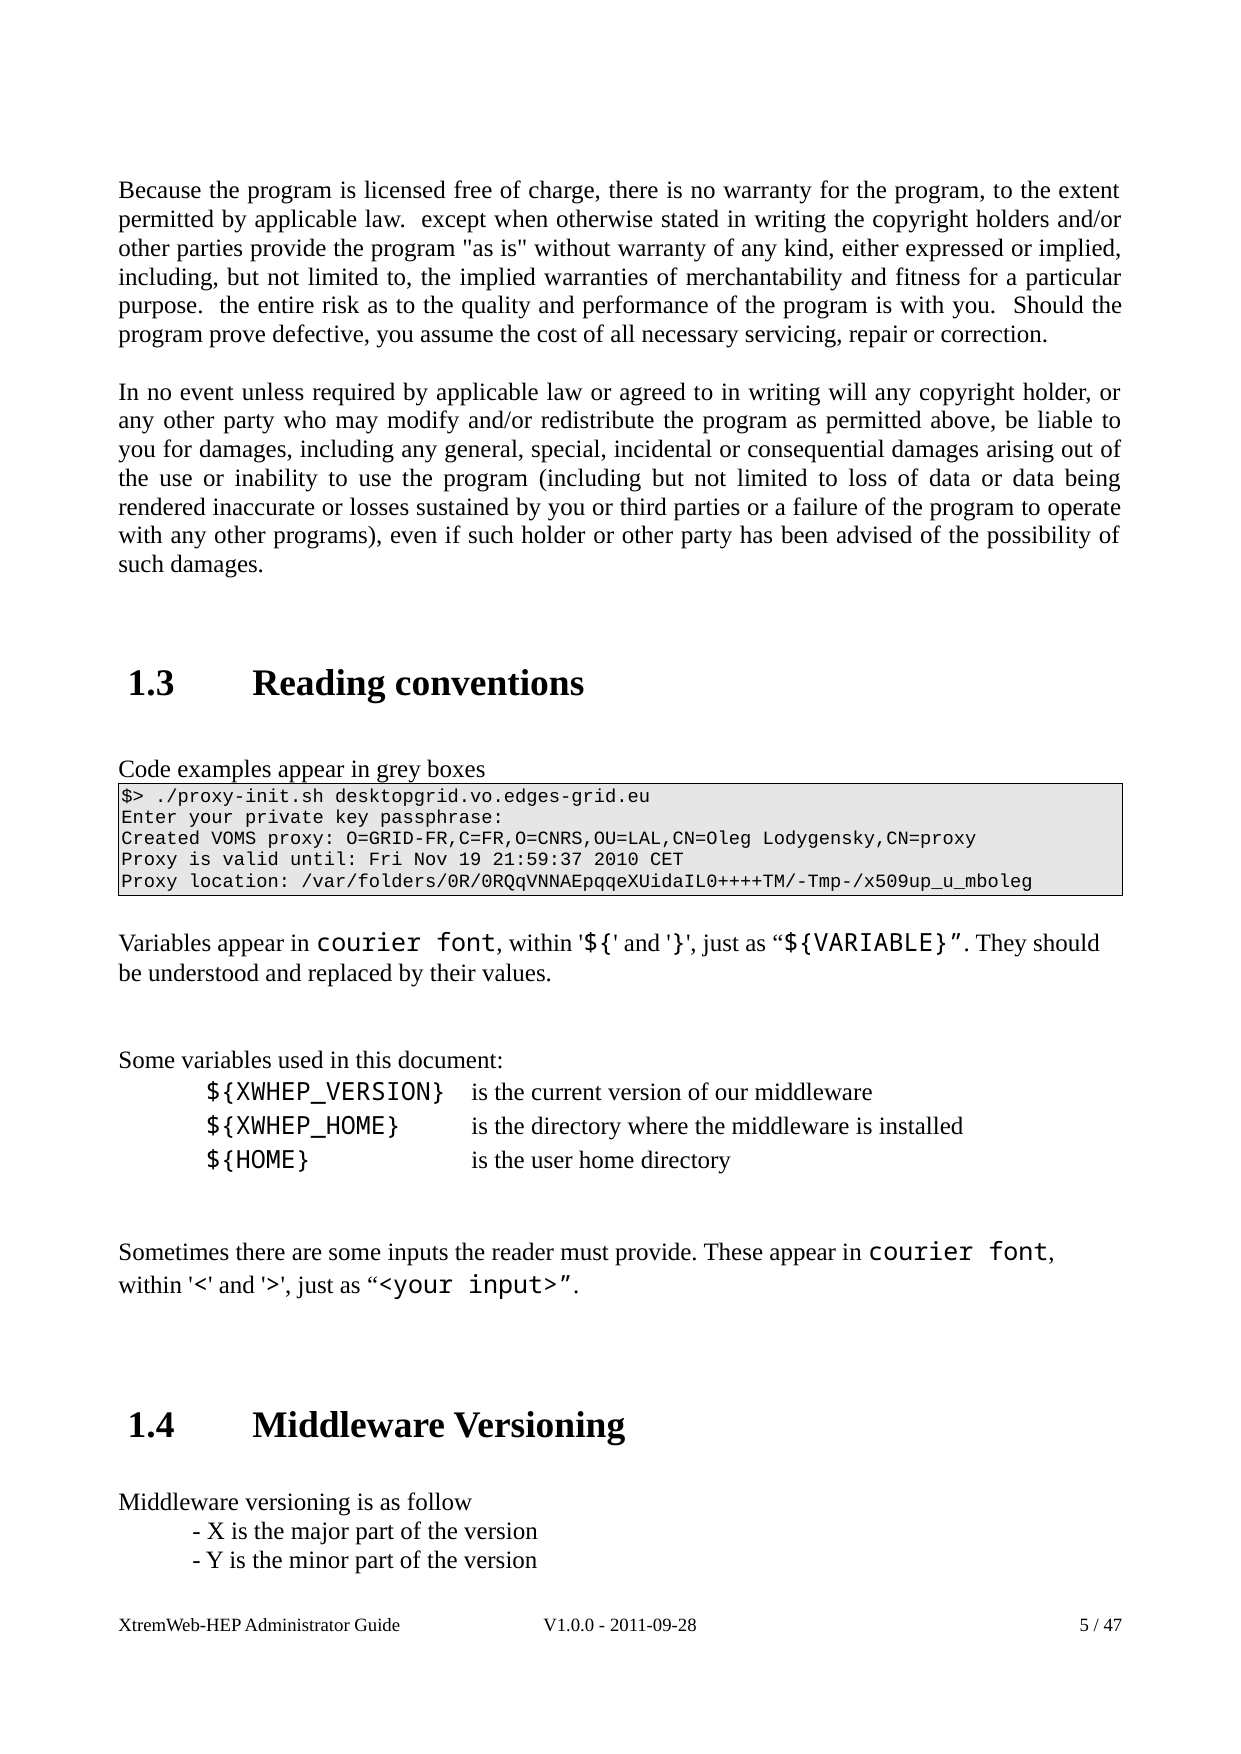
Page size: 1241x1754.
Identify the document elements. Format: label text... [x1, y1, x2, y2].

text Enter your private key passphrase: [119, 804, 1122, 826]
text - Y is the minor part of the version [118, 1545, 1122, 1573]
text ${HOME} is the user home directory [206, 1142, 1122, 1176]
text IN NO EVENT UNLESS REQUIRED BY APPLICABLE LAW OR AGREED TO IN WRITING WILL ANY COPYRIGHT HOLDER, OR ANY OTHER PARTY WHO MAY MODIFY AND/OR REDISTRIBUTE THE PROGRAM AS PERMITTED ABOVE, BE LIABLE TO YOU FOR DAMAGES, INCLUDING ANY GENERAL, SPECIAL, INCIDENTAL OR CONSEQUENTIAL DAMAGES ARISING OUT OF THE USE OR INABILITY TO USE THE PROGRAM (INCLUDING BUT NOT LIMITED TO LOSS OF DATA OR DATA BEING RENDERED INACCURATE OR LOSSES SUSTAINED BY YOU OR THIRD PARTIES OR A FAILURE OF THE PROGRAM TO OPERATE WITH ANY OTHER PROGRAMS), EVEN IF SUCH HOLDER OR OTHER PARTY HAS BEEN ADVISED OF THE POSSIBILITY OF SUCH DAMAGES. [118, 377, 1122, 578]
text Proxy location: /var/folders/0R/0RQqVNNAEpqqeXUidaIL0++++TM/-Tmp-/x509up_u_mboleg [119, 868, 1122, 895]
text ${XWHEP_VERSION} is the current version of our middleware [206, 1073, 1122, 1107]
text Sometimes there are some inputs the reader must provide. These appear in courier font, within '<' and '>', just as “<your input>”. [118, 1233, 1122, 1301]
text - X is the major part of the version [118, 1516, 1122, 1545]
text ${XWHEP_HOME} is the directory where the middleware is installed [206, 1107, 1122, 1142]
text Code examples appear in grey boxes [118, 754, 1122, 783]
text Middleware versioning is as follow [118, 1487, 1122, 1516]
text BECAUSE THE PROGRAM IS LICENSED FREE OF CHARGE, THERE IS NO WARRANTY FOR THE PROGRAM, TO THE EXTENT PERMITTED BY APPLICABLE LAW. EXCEPT WHEN OTHERWISE STATED IN WRITING THE COPYRIGHT HOLDERS AND/OR OTHER PARTIES PROVIDE THE PROGRAM "AS IS" WITHOUT WARRANTY OF ANY KIND, EITHER EXPRESSED OR IMPLIED, INCLUDING, BUT NOT LIMITED TO, THE IMPLIED WARRANTIES OF MERCHANTABILITY AND FITNESS FOR A PARTICULAR PURPOSE. THE ENTIRE RISK AS TO THE QUALITY AND PERFORMANCE OF THE PROGRAM IS WITH YOU. SHOULD THE PROGRAM PROVE DEFECTIVE, YOU ASSUME THE COST OF ALL NECESSARY SERVICING, REPAIR OR CORRECTION. [118, 176, 1122, 348]
text Proxy is valid until: Fri Nov 19 21:59:37 2010 CET [119, 847, 1122, 868]
text Variables appear in courier font, within '${' and '}', just as “${VARIABLE}”. They should be understood and replaced by their values. [118, 924, 1122, 987]
text Some variables used in this document: [118, 1045, 1122, 1073]
text Created VOMS proxy: O=GRID-FR,C=FR,O=CNRS,OU=LAL,CN=Oleg Lodygensky,CN=proxy [119, 826, 1122, 847]
subtitle Reading conventions [118, 661, 1122, 704]
subtitle Middleware Versioning [118, 1403, 1122, 1446]
text $> ./proxy-init.sh desktopgrid.vo.edges-grid.eu [119, 784, 1122, 804]
